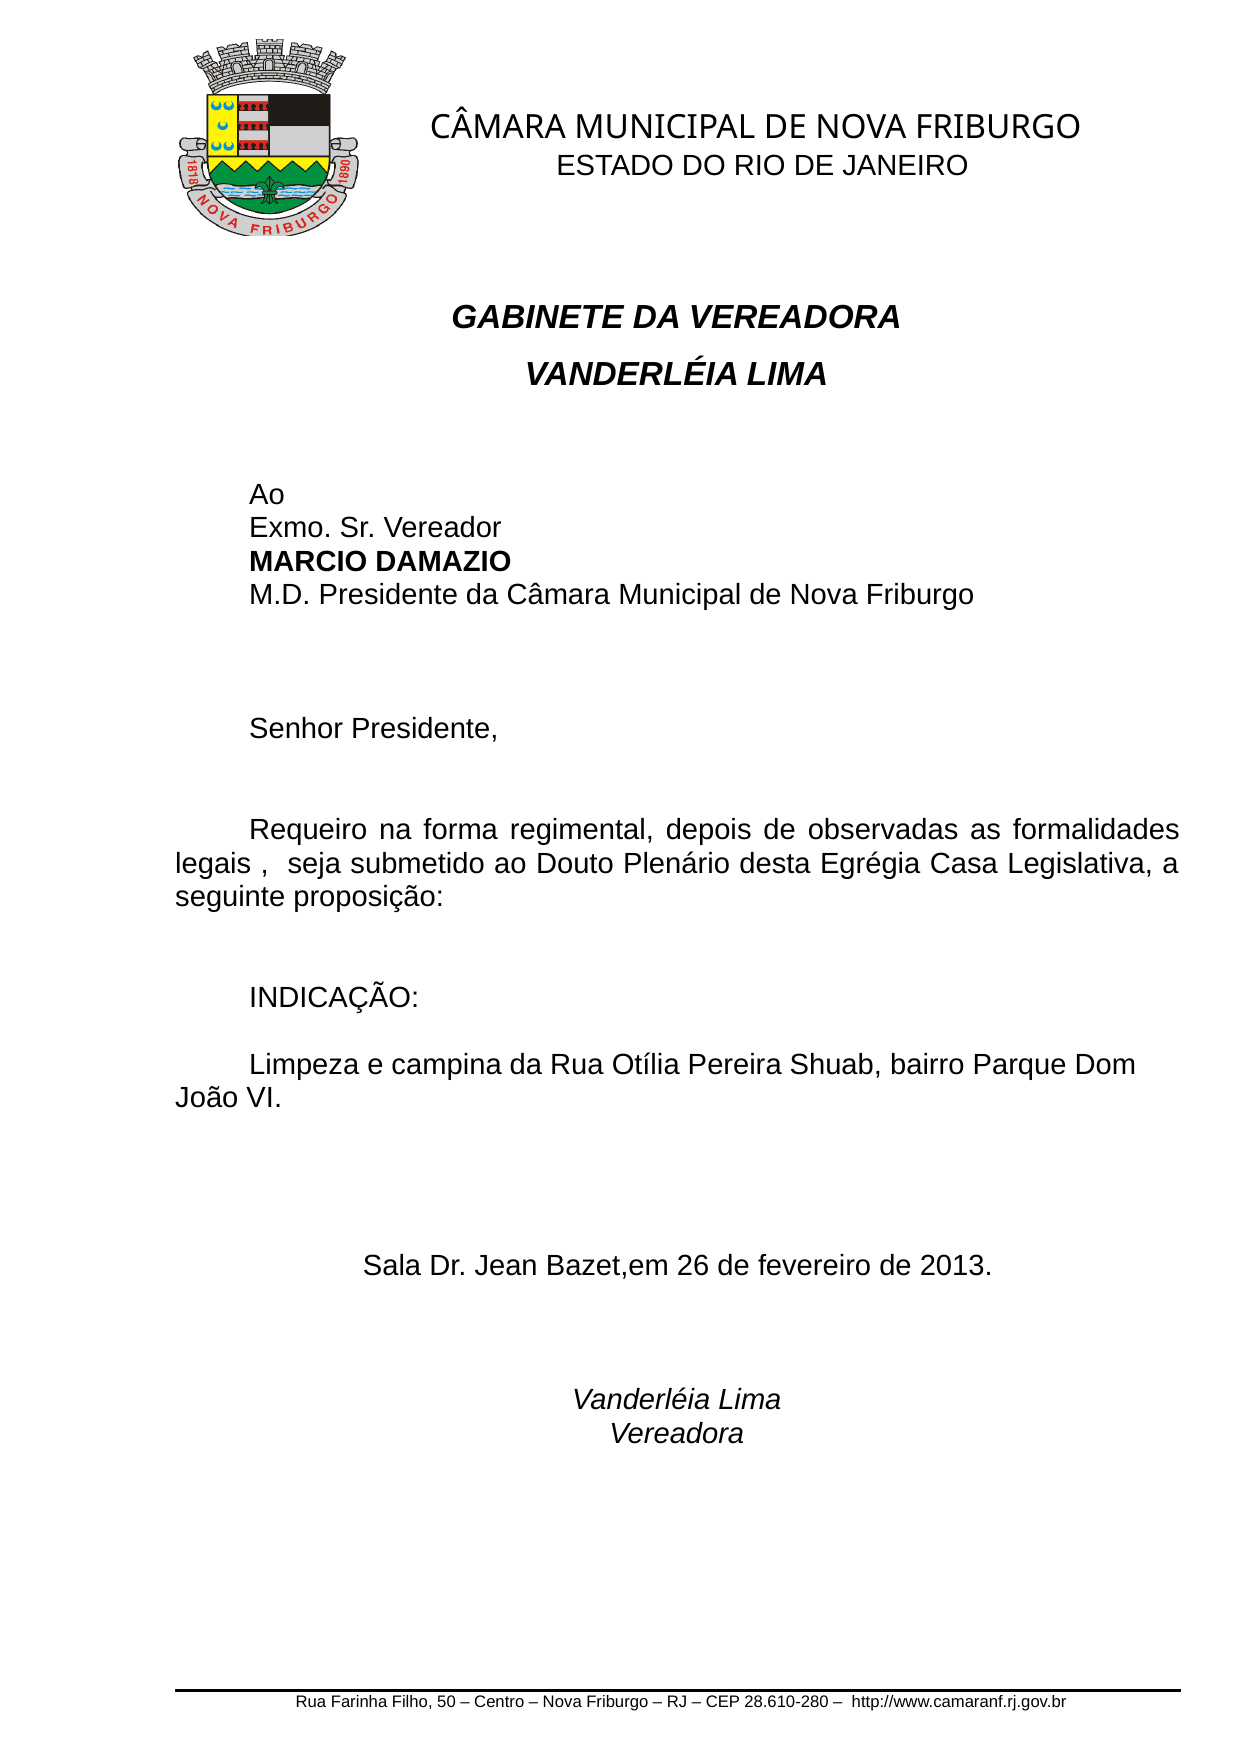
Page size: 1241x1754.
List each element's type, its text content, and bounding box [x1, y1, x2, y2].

text Sala Dr. Jean Bazet,em 26 de fevereiro de 2013. [175, 1248, 1181, 1282]
text Vanderléia Lima [175, 1382, 1181, 1416]
text Vereadora [175, 1416, 1181, 1449]
text VANDERLÉIA LIMA [175, 354, 1181, 393]
text Exmo. Sr. Vereador [175, 510, 1181, 544]
text M.D. Presidente da Câmara Municipal de Nova Friburgo [175, 577, 1181, 611]
text MARCIO DAMAZIO [175, 544, 1181, 577]
text Requeiro na forma regimental, depois de observadas as formalidades legais , seja submetido ao Douto Plenário desta Egrégia Casa Legislativa, a seguinte proposição: [175, 812, 1181, 913]
text Ao [175, 477, 1181, 510]
text Senhor Presidente, [175, 711, 1181, 745]
text GABINETE DA VEREADORA [175, 297, 1181, 335]
text Limpeza e campina da Rua Otília Pereira Shuab, bairro Parque Dom João VI. [175, 1047, 1181, 1114]
text INDICAÇÃO: [175, 980, 1181, 1013]
